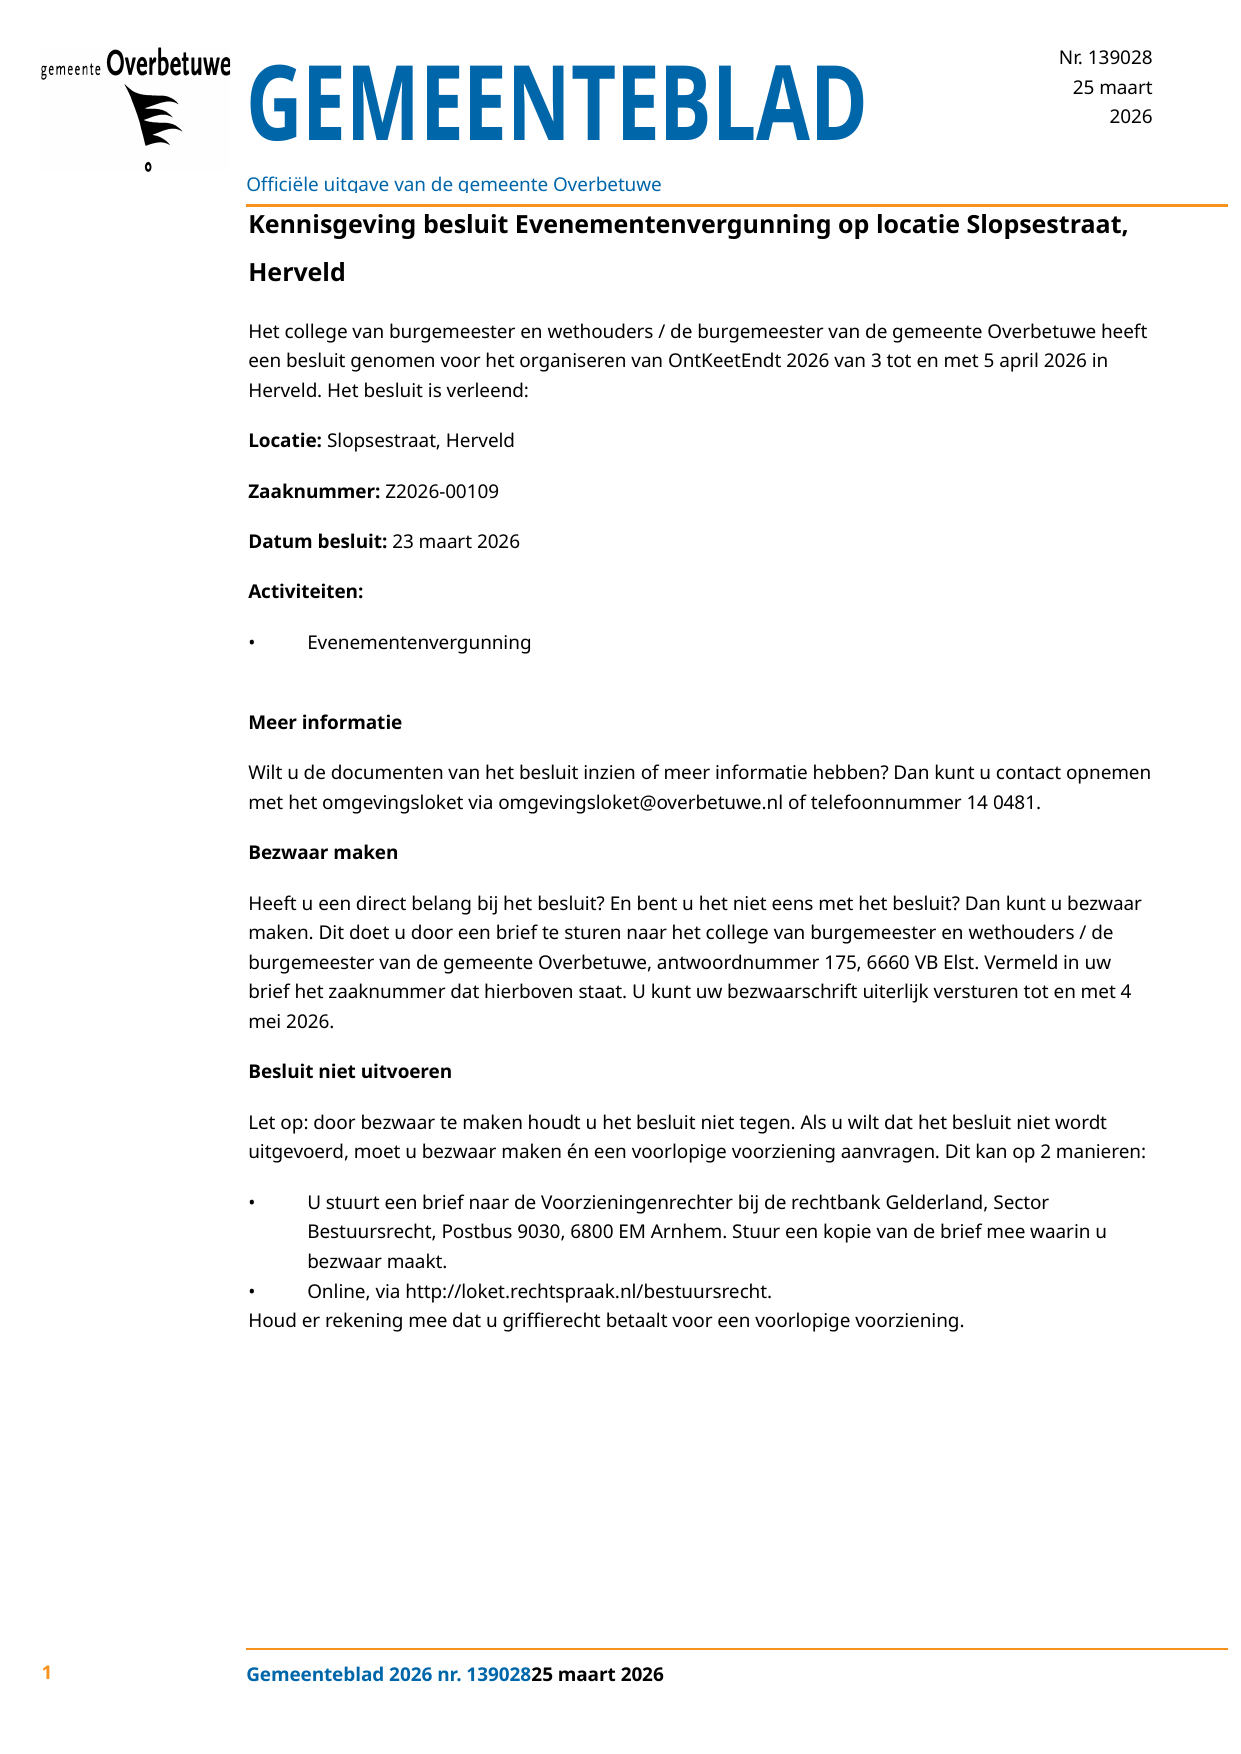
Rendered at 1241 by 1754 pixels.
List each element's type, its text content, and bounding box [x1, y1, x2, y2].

list U stuurt een brief naar de Voorzieningenrechter bij de rechtbank Gelderland, Sector Bestuursrecht, Postbus 9030, 6800 EM Arnhem. Stuur een kopie van de brief mee waarin u bezwaar maakt. [248, 1189, 1152, 1274]
list Evenementenvergunning [248, 629, 1152, 655]
text Wilt u de documenten van het besluit inzien of meer informatie hebben? Dan kunt u contact opnemen met het omgevingsloket via omgevingsloket@overbetuwe.nl of telefoonnummer 14 0481. [248, 759, 1152, 815]
text Activiteiten: [248, 579, 1152, 604]
picture [41, 47, 231, 172]
text Zaaknummer: Z2026-00109 [248, 478, 1152, 504]
text Meer informatie [248, 709, 1152, 735]
text Let op: door bezwaar te maken houdt u het besluit niet tegen. Als u wilt dat het besluit niet wordt uitgevoerd, moet u bezwaar maken én een voorlopige voorziening aanvragen. Dit kan op 2 manieren: [248, 1109, 1152, 1164]
text Locatie: Slopsestraat, Herveld [248, 427, 1152, 453]
text Bezwaar maken [248, 839, 1152, 865]
text Besluit niet uitvoeren [248, 1059, 1152, 1084]
text Het college van burgemeester en wethouders / de burgemeester van de gemeente Overbetuwe heeft een besluit genomen voor het organiseren van OntKeetEndt 2026 van 3 tot en met 5 april 2026 in Herveld. Het besluit is verleend: [248, 318, 1152, 403]
text Heeft u een direct belang bij het besluit? En bent u het niet eens met het besluit? Dan kunt u bezwaar maken. Dit doet u door een brief te sturen naar het college van burgemeester en wethouders / de burgemeester van de gemeente Overbetuwe, antwoordnummer 175, 6660 VB Elst. Vermeld in uw brief het zaaknummer dat hierboven staat. U kunt uw bezwaarschrift uiterlijk versturen tot en met 4 mei 2026. [248, 890, 1152, 1034]
text Houd er rekening mee dat u griffierecht betaalt voor een voorlopige voorziening. [248, 1307, 1152, 1333]
list Online, via http://loket.rechtspraak.nl/bestuursrecht. [248, 1278, 1152, 1304]
text Datum besluit: 23 maart 2026 [248, 528, 1152, 554]
text Kennisgeving besluit Evenementenvergunning op locatie Slopsestraat, Herveld [248, 207, 1152, 288]
